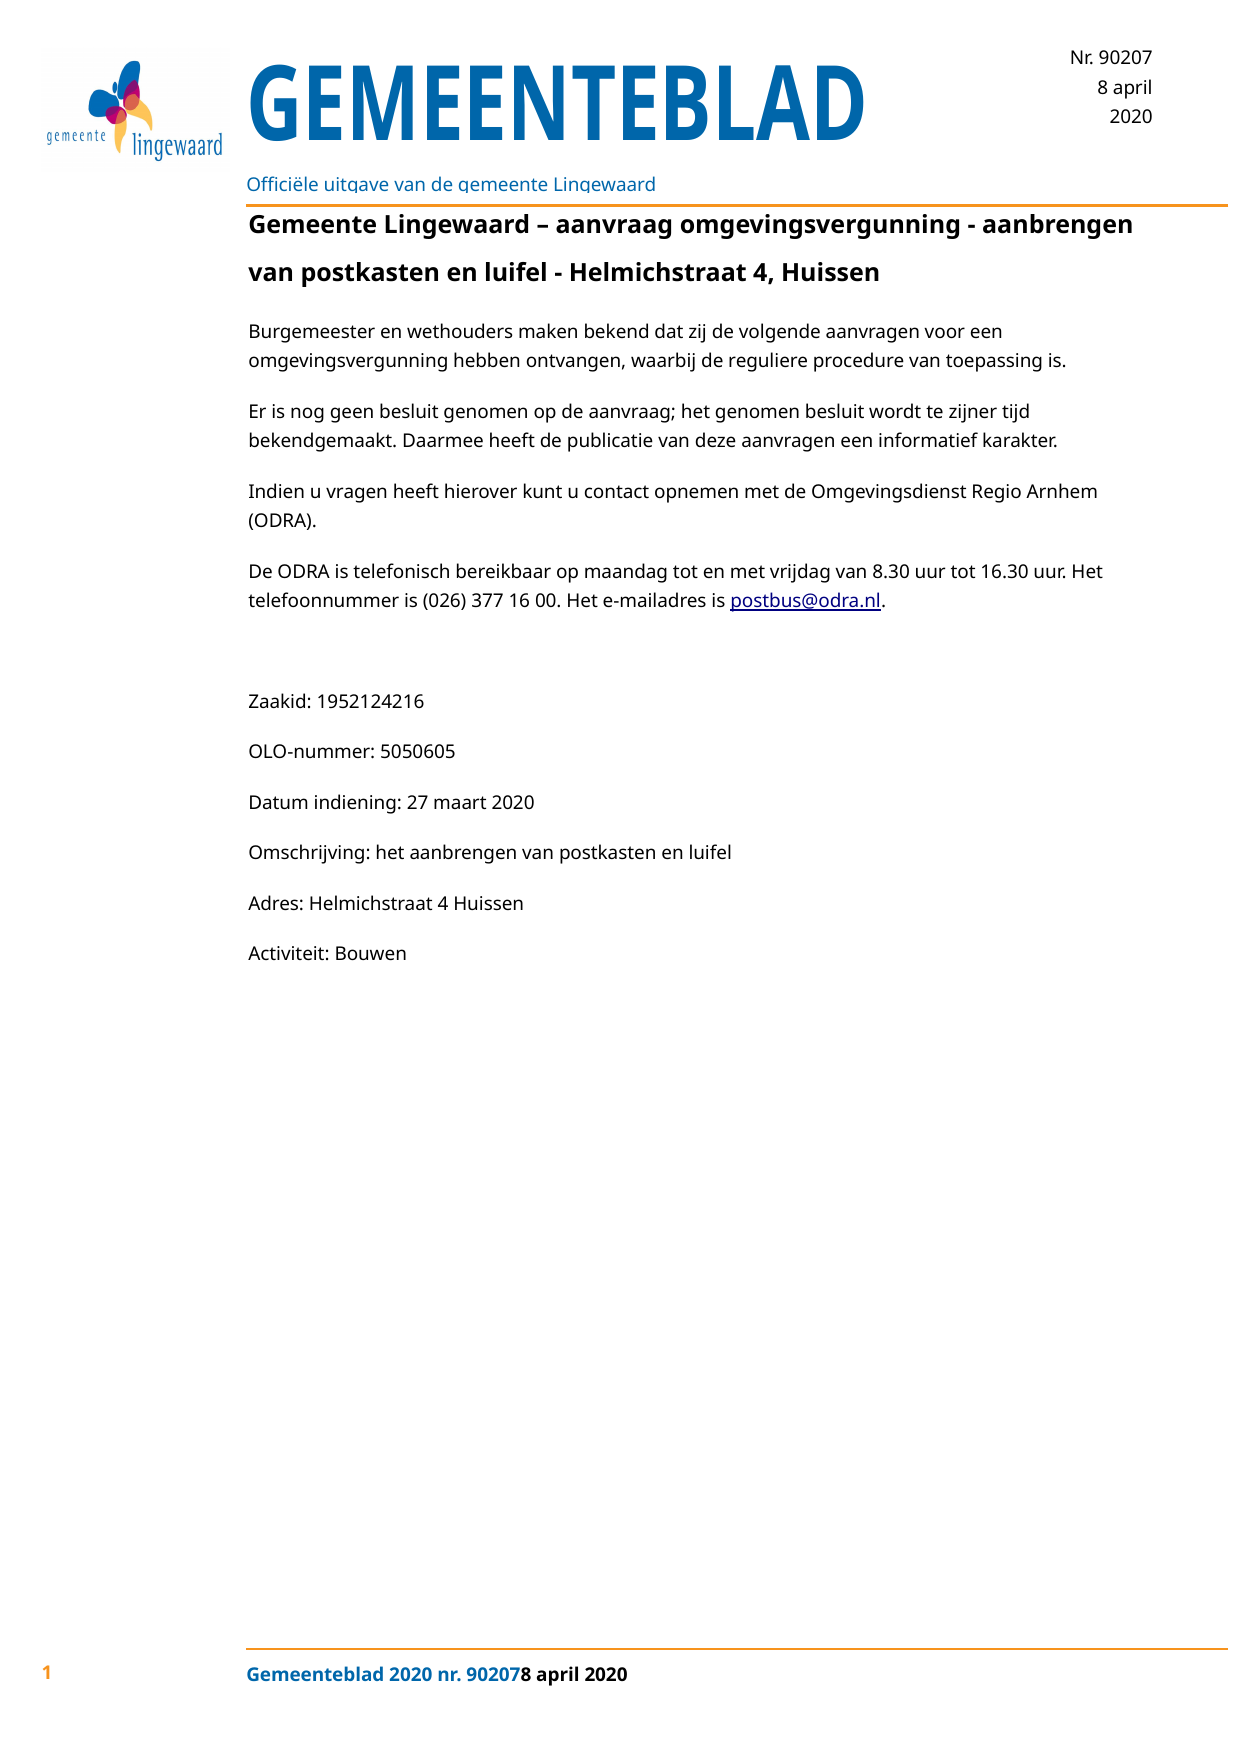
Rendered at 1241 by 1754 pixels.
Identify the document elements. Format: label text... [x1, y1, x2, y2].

text Adres: Helmichstraat 4 Huissen [248, 890, 1152, 916]
text Omschrijving: het aanbrengen van postkasten en luifel [248, 839, 1152, 865]
text Er is nog geen besluit genomen op de aanvraag; het genomen besluit wordt te zijner tijd bekendgemaakt. Daarmee heeft de publicatie van deze aanvragen een informatief karakter. [248, 398, 1152, 453]
text OLO-nummer: 5050605 [248, 739, 1152, 764]
text Indien u vragen heeft hierover kunt u contact opnemen met de Omgevingsdienst Regio Arnhem (ODRA). [248, 478, 1152, 533]
text Datum indiening: 27 maart 2020 [248, 789, 1152, 815]
picture [41, 47, 231, 172]
text Gemeente Lingewaard – aanvraag omgevingsvergunning - aanbrengen van postkasten en luifel - Helmichstraat 4, Huissen [248, 207, 1152, 288]
text Zaakid: 1952124216 [248, 688, 1152, 714]
text Burgemeester en wethouders maken bekend dat zij de volgende aanvragen voor een omgevingsvergunning hebben ontvangen, waarbij de reguliere procedure van toepassing is. [248, 318, 1152, 373]
text Activiteit: Bouwen [248, 940, 1152, 966]
text De ODRA is telefonisch bereikbaar op maandag tot en met vrijdag van 8.30 uur tot 16.30 uur. Het telefoonnummer is (026) 377 16 00. Het e-mailadres is postbus@odra.nl. [248, 558, 1152, 613]
